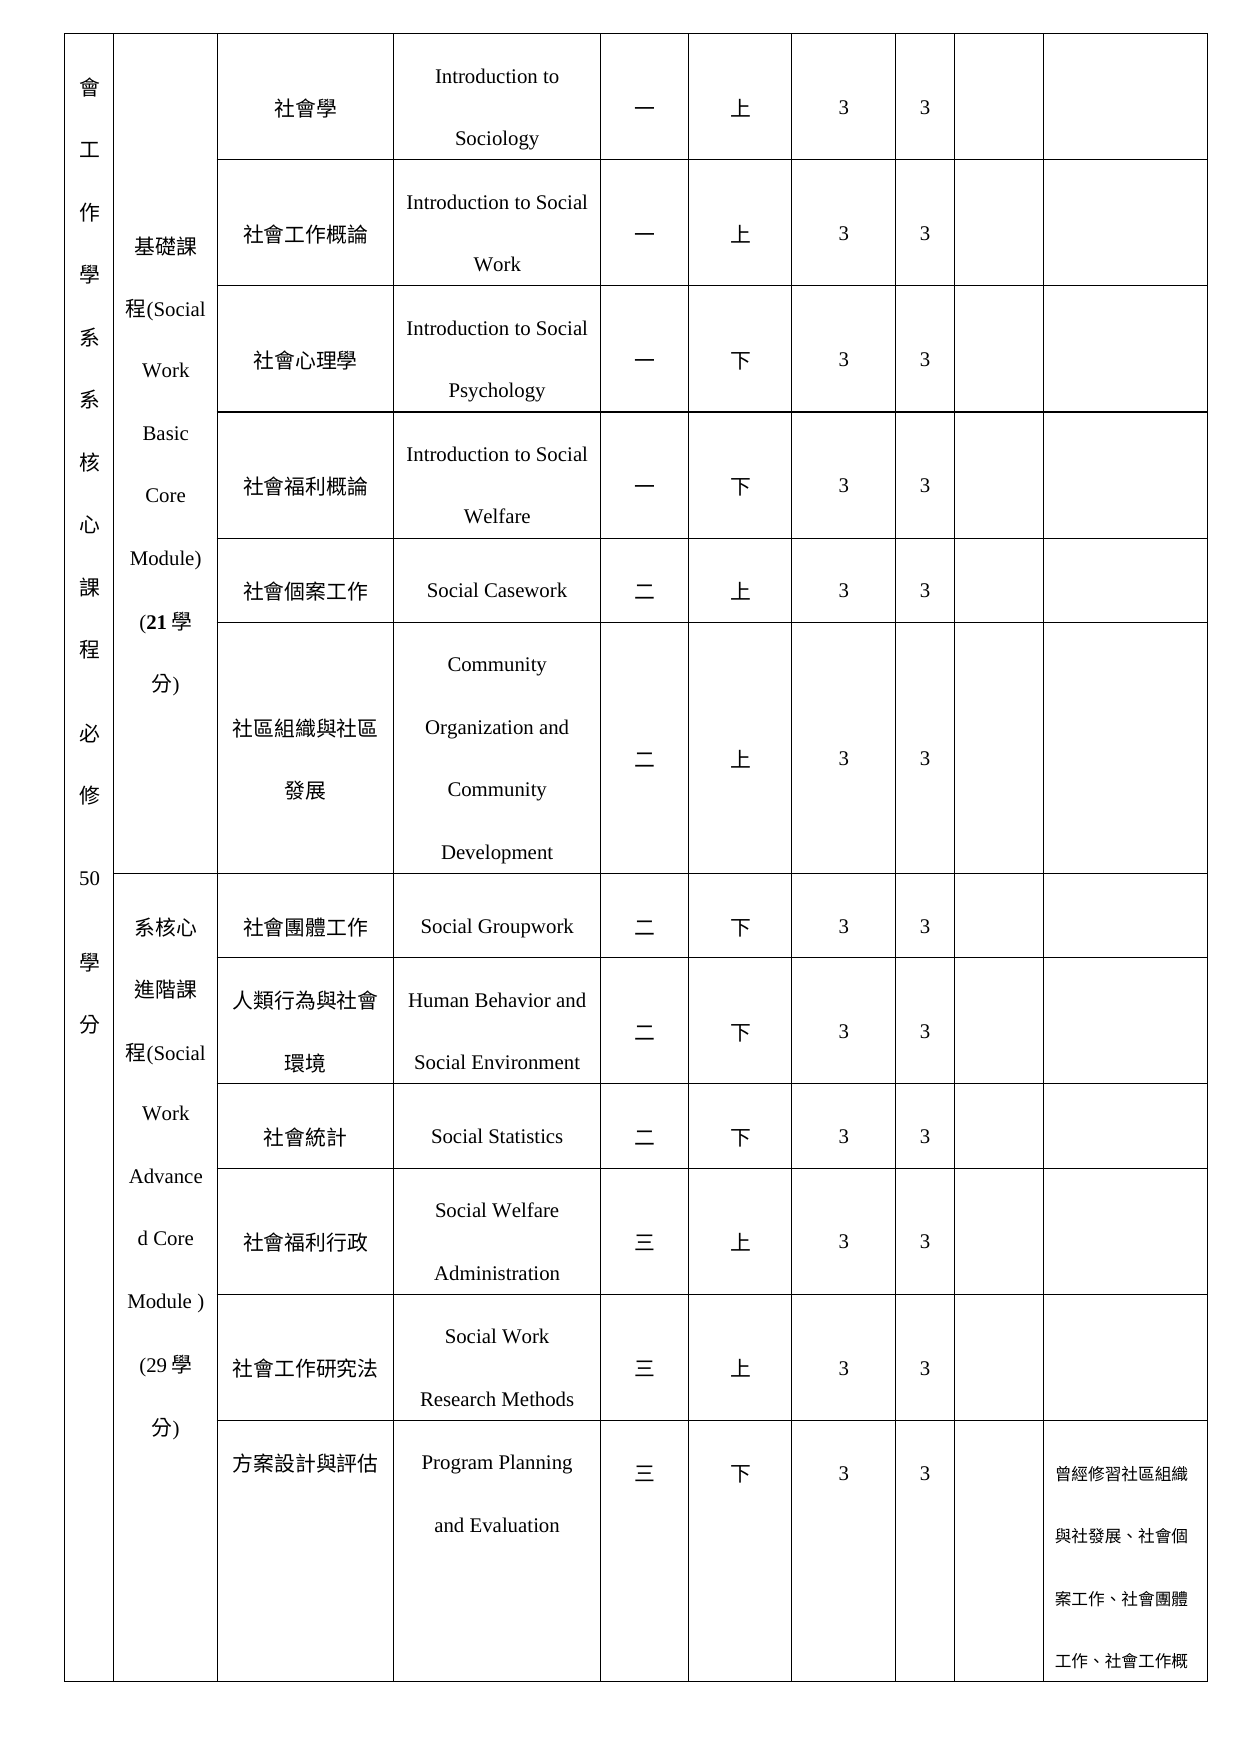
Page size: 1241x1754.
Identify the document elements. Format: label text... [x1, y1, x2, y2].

table_cell [955, 1295, 1043, 1420]
table_cell 社會福利概論 [218, 413, 393, 537]
table_cell 上 [689, 1169, 791, 1294]
table_cell 基礎課程(Social Work Basic Core Module) (21學分) [114, 34, 217, 873]
table_cell 下 [689, 874, 791, 957]
table_cell 3 [896, 1084, 954, 1168]
table_cell [955, 1169, 1043, 1294]
table_cell 3 [896, 34, 954, 159]
table_cell [955, 160, 1043, 285]
table_cell 社會心理學 [218, 286, 393, 411]
table_cell 3 [792, 1169, 895, 1294]
table_cell [1044, 1169, 1207, 1294]
table_cell Community Organization and Community Development [394, 623, 600, 873]
table_cell [955, 413, 1043, 537]
table_cell 3 [896, 539, 954, 622]
table_cell 社會團體工作 [218, 874, 393, 957]
table_cell 一 [601, 286, 688, 411]
table_cell 3 [792, 1295, 895, 1420]
table_cell 下 [689, 958, 791, 1083]
table_cell 二 [601, 539, 688, 622]
table_cell 3 [792, 160, 895, 285]
table_cell 人類行為與社會環境 [218, 958, 393, 1083]
table_cell [1044, 1295, 1207, 1420]
table_cell [1044, 160, 1207, 285]
table_cell 3 [792, 958, 895, 1083]
table_cell 3 [896, 1169, 954, 1294]
table_cell 曾經修習社區組織與社發展、社會個案工作、社會團體工作、社會工作概 [1044, 1421, 1207, 1681]
table_cell [1044, 1084, 1207, 1168]
table_cell 3 [896, 160, 954, 285]
table_cell 社會學 [218, 34, 393, 159]
table_cell [955, 1421, 1043, 1681]
table_cell [1044, 539, 1207, 622]
table_cell 3 [896, 623, 954, 873]
table_cell 3 [792, 413, 895, 537]
table_cell [955, 539, 1043, 622]
table_cell Social Casework [394, 539, 600, 622]
table_cell 3 [792, 1084, 895, 1168]
table_cell 方案設計與評估 [218, 1421, 393, 1681]
table_cell 二 [601, 1084, 688, 1168]
table_cell 二 [601, 623, 688, 873]
table_cell 下 [689, 286, 791, 411]
table_cell 3 [792, 874, 895, 957]
table_cell 社會個案工作 [218, 539, 393, 622]
table_cell 3 [792, 1421, 895, 1681]
table_cell 3 [896, 958, 954, 1083]
table_cell [955, 958, 1043, 1083]
table_cell [955, 34, 1043, 159]
table_cell 上 [689, 1295, 791, 1420]
table_cell Social Statistics [394, 1084, 600, 1168]
table_cell Social Welfare Administration [394, 1169, 600, 1294]
table_cell [1044, 286, 1207, 411]
table_cell 3 [896, 1421, 954, 1681]
table_cell [1044, 874, 1207, 957]
table_cell [955, 874, 1043, 957]
table_cell Introduction to Social Work [394, 160, 600, 285]
table_cell 上 [689, 539, 791, 622]
table_cell 系核心進階課程(Social Work Advanced Core Module ) (29學分) [114, 874, 217, 1681]
table_cell 3 [896, 874, 954, 957]
table_cell [955, 623, 1043, 873]
table_cell [955, 1084, 1043, 1168]
table_cell [1044, 958, 1207, 1083]
table_cell 3 [896, 286, 954, 411]
table_cell 社會工作概論 [218, 160, 393, 285]
table_cell 上 [689, 623, 791, 873]
table_cell Social Work Research Methods [394, 1295, 600, 1420]
table_cell [955, 286, 1043, 411]
table_cell 三 [601, 1295, 688, 1420]
table_cell 上 [689, 160, 791, 285]
table_cell 3 [792, 286, 895, 411]
table_cell 二 [601, 874, 688, 957]
table_cell 三 [601, 1421, 688, 1681]
table_cell 一 [601, 413, 688, 537]
table_cell 社會福利行政 [218, 1169, 393, 1294]
table_cell 社會統計 [218, 1084, 393, 1168]
table_cell Introduction to Social Psychology [394, 286, 600, 411]
table_cell 3 [792, 623, 895, 873]
table_cell 二 [601, 958, 688, 1083]
table_cell 三 [601, 1169, 688, 1294]
table_cell 3 [896, 1295, 954, 1420]
table_cell Social Groupwork [394, 874, 600, 957]
table_cell 下 [689, 1421, 791, 1681]
table_cell 上 [689, 34, 791, 159]
table_cell 3 [792, 539, 895, 622]
table_cell 會工作學系系核心課程 必修 50 學分 [65, 34, 113, 1681]
table_cell 一 [601, 160, 688, 285]
table_cell Program Planning and Evaluation [394, 1421, 600, 1681]
table_cell 一 [601, 34, 688, 159]
table_cell 社區組織與社區發展 [218, 623, 393, 873]
table_cell Introduction to Sociology [394, 34, 600, 159]
table_cell 3 [792, 34, 895, 159]
table_cell 社會工作研究法 [218, 1295, 393, 1420]
table_cell 下 [689, 1084, 791, 1168]
table_cell [1044, 413, 1207, 537]
table_cell [1044, 34, 1207, 159]
table_cell 3 [896, 413, 954, 537]
table_cell 下 [689, 413, 791, 537]
table_cell Human Behavior and Social Environment [394, 958, 600, 1083]
table_cell Introduction to Social Welfare [394, 413, 600, 537]
table_cell [1044, 623, 1207, 873]
